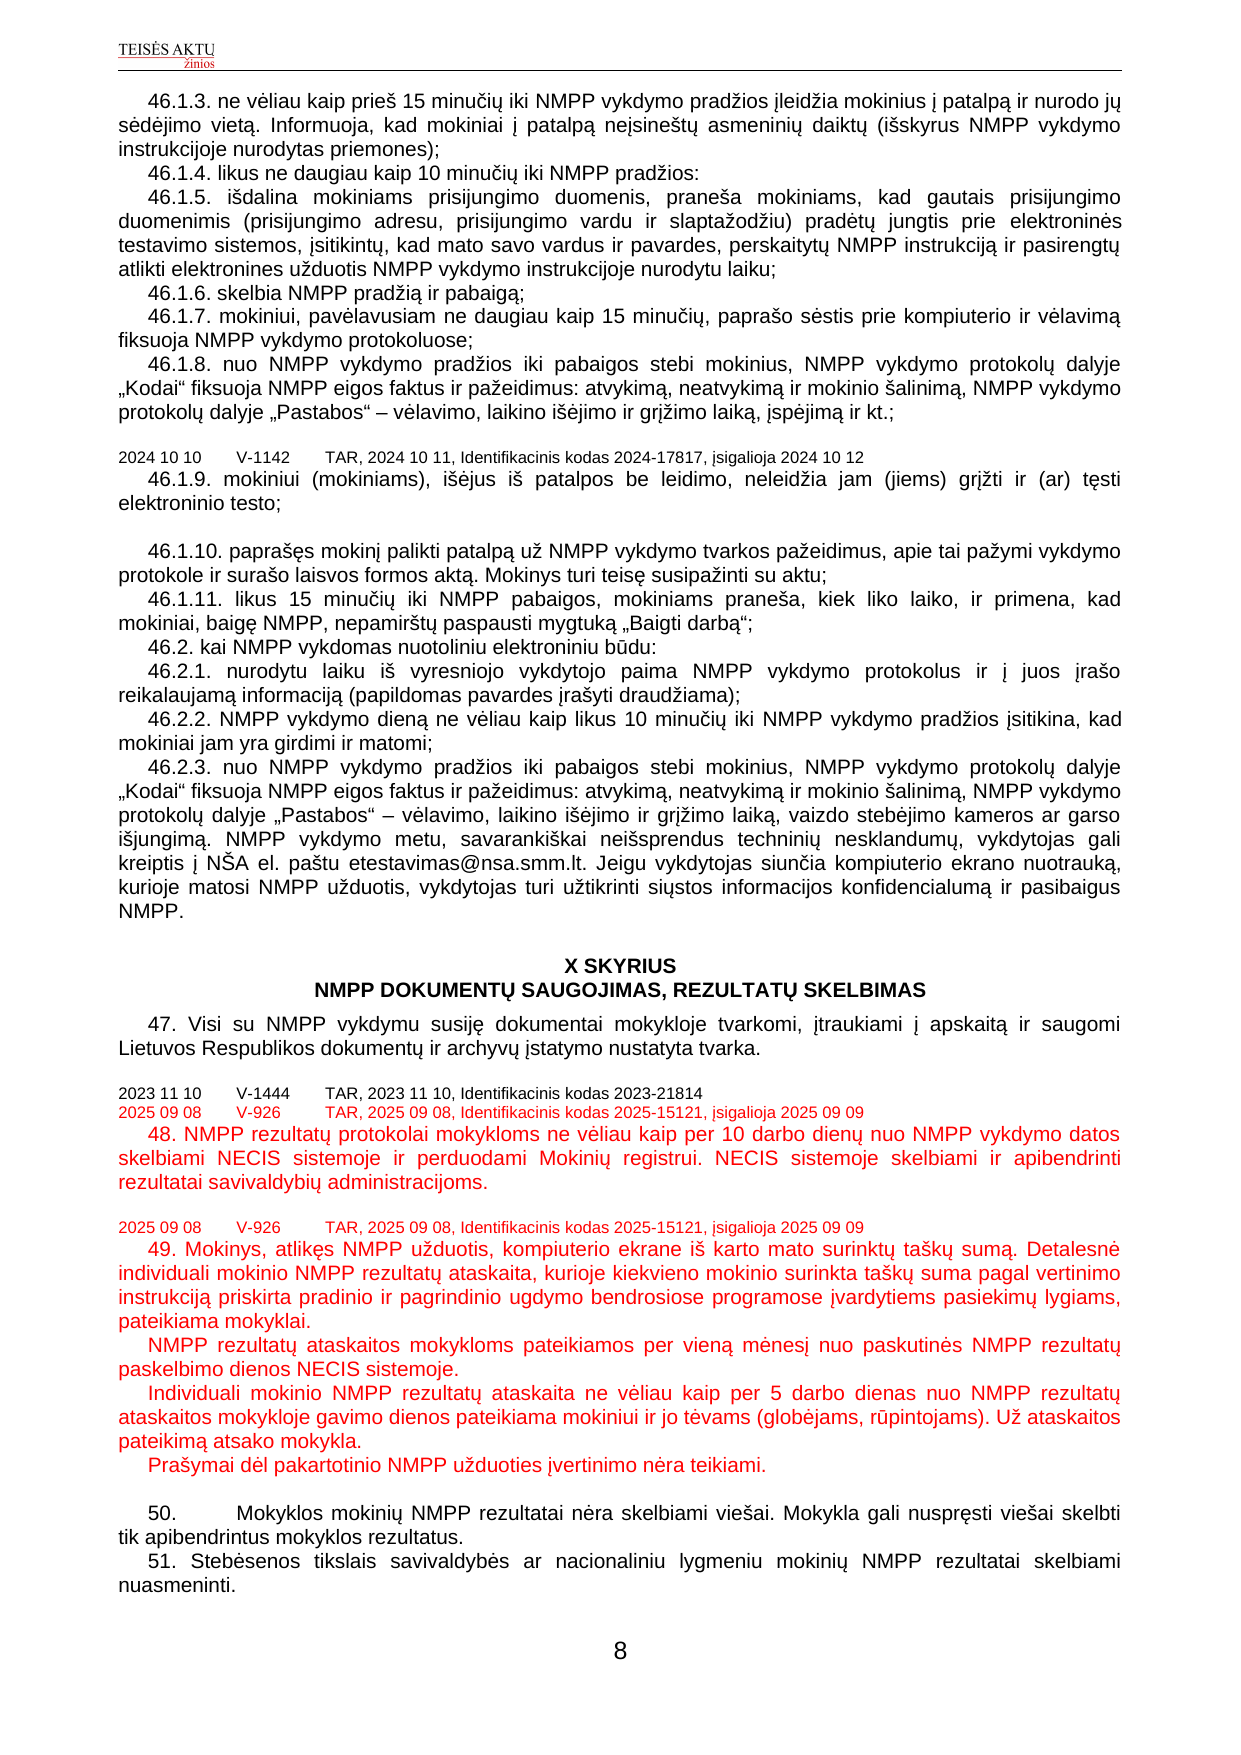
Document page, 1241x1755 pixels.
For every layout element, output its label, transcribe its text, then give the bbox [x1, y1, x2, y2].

text 46.2. kai NMPP vykdomas nuotoliniu elektroniniu būdu: [118, 635, 1122, 659]
text 2025 09 08 V-926 TAR, 2025 09 08, Identifikacinis kodas 2025-15121, įsigalioja 2025 09 09 [118, 1218, 1122, 1237]
text 46.1.6. skelbia NMPP pradžią ir pabaigą; [118, 280, 1122, 304]
text 46.1.3. ne vėliau kaip prieš 15 minučių iki NMPP vykdymo pradžios įleidžia mokinius į patalpą ir nurodo jų sėdėjimo vietą. Informuoja, kad mokiniai į patalpą neįsineštų asmeninių daiktų (išskyrus NMPP vykdymo instrukcijoje nurodytas priemones); [118, 89, 1122, 161]
text 46.2.2. NMPP vykdymo dieną ne vėliau kaip likus 10 minučių iki NMPP vykdymo pradžios įsitikina, kad mokiniai jam yra girdimi ir matomi; [118, 707, 1122, 755]
text 46.1.11. likus 15 minučių iki NMPP pabaigos, mokiniams praneša, kiek liko laiko, ir primena, kad mokiniai, baigę NMPP, nepamirštų paspausti mygtuką „Baigti darbą“; [118, 587, 1122, 635]
text 46.1.9. mokiniui (mokiniams), išėjus iš patalpos be leidimo, neleidžia jam (jiems) grįžti ir (ar) tęsti elektroninio testo; [118, 467, 1122, 515]
text 2024 10 10 V-1142 TAR, 2024 10 11, Identifikacinis kodas 2024-17817, įsigalioja 2024 10 12 [118, 448, 1122, 467]
text 46.1.8. nuo NMPP vykdymo pradžios iki pabaigos stebi mokinius, NMPP vykdymo protokolų dalyje „Kodai“ fiksuoja NMPP eigos faktus ir pažeidimus: atvykimą, neatvykimą ir mokinio šalinimą, NMPP vykdymo protokolų dalyje „Pastabos“ – vėlavimo, laikino išėjimo ir grįžimo laiką, įspėjimą ir kt.; [118, 352, 1122, 424]
text X SKYRIUS NMPP DOKUMENTŲ SAUGOJIMAS, REZULTATŲ SKELBIMAS [118, 954, 1122, 1002]
text 46.1.5. išdalina mokiniams prisijungimo duomenis, praneša mokiniams, kad gautais prisijungimo duomenimis (prisijungimo adresu, prisijungimo vardu ir slaptažodžiu) pradėtų jungtis prie elektroninės testavimo sistemos, įsitikintų, kad mato savo vardus ir pavardes, perskaitytų NMPP instrukciją ir pasirengtų atlikti elektronines užduotis NMPP vykdymo instrukcijoje nurodytu laiku; [118, 184, 1122, 280]
text 46.1.4. likus ne daugiau kaip 10 minučių iki NMPP pradžios: [118, 161, 1122, 184]
text 46.1.10. paprašęs mokinį palikti patalpą už NMPP vykdymo tvarkos pažeidimus, apie tai pažymi vykdymo protokole ir surašo laisvos formos aktą. Mokinys turi teisę susipažinti su aktu; [118, 539, 1122, 587]
text 48. NMPP rezultatų protokolai mokykloms ne vėliau kaip per 10 darbo dienų nuo NMPP vykdymo datos skelbiami NECIS sistemoje ir perduodami Mokinių registrui. NECIS sistemoje skelbiami ir apibendrinti rezultatai savivaldybių administracijoms. [118, 1122, 1122, 1194]
text 46.2.1. nurodytu laiku iš vyresniojo vykdytojo paima NMPP vykdymo protokolus ir į juos įrašo reikalaujamą informaciją (papildomas pavardes įrašyti draudžiama); [118, 659, 1122, 707]
text 51. Stebėsenos tikslais savivaldybės ar nacionaliniu lygmeniu mokinių NMPP rezultatai skelbiami nuasmeninti. [118, 1549, 1122, 1597]
text NMPP rezultatų ataskaitos mokykloms pateikiamos per vieną mėnesį nuo paskutinės NMPP rezultatų paskelbimo dienos NECIS sistemoje. [118, 1333, 1122, 1381]
text 46.1.7. mokiniui, pavėlavusiam ne daugiau kaip 15 minučių, paprašo sėstis prie kompiuterio ir vėlavimą fiksuoja NMPP vykdymo protokoluose; [118, 304, 1122, 352]
text 2025 09 08 V-926 TAR, 2025 09 08, Identifikacinis kodas 2025-15121, įsigalioja 2025 09 09 [118, 1103, 1122, 1122]
text 50. Mokyklos mokinių NMPP rezultatai nėra skelbiami viešai. Mokykla gali nuspręsti viešai skelbti tik apibendrintus mokyklos rezultatus. [118, 1501, 1122, 1549]
text Prašymai dėl pakartotinio NMPP užduoties įvertinimo nėra teikiami. [118, 1453, 1122, 1477]
text 2023 11 10 V-1444 TAR, 2023 11 10, Identifikacinis kodas 2023-21814 [118, 1084, 1122, 1103]
text 46.2.3. nuo NMPP vykdymo pradžios iki pabaigos stebi mokinius, NMPP vykdymo protokolų dalyje „Kodai“ fiksuoja NMPP eigos faktus ir pažeidimus: atvykimą, neatvykimą ir mokinio šalinimą, NMPP vykdymo protokolų dalyje „Pastabos“ – vėlavimo, laikino išėjimo ir grįžimo laiką, vaizdo stebėjimo kameros ar garso išjungimą. NMPP vykdymo metu, savarankiškai neišsprendus techninių nesklandumų, vykdytojas gali kreiptis į NŠA el. paštu etestavimas@nsa.smm.lt. Jeigu vykdytojas siunčia kompiuterio ekrano nuotrauką, kurioje matosi NMPP užduotis, vykdytojas turi užtikrinti siųstos informacijos konfidencialumą ir pasibaigus NMPP. [118, 755, 1122, 922]
text 49. Mokinys, atlikęs NMPP užduotis, kompiuterio ekrane iš karto mato surinktų taškų sumą. Detalesnė individuali mokinio NMPP rezultatų ataskaita, kurioje kiekvieno mokinio surinkta taškų suma pagal vertinimo instrukciją priskirta pradinio ir pagrindinio ugdymo bendrosiose programose įvardytiems pasiekimų lygiams, pateikiama mokyklai. [118, 1237, 1122, 1333]
text 47. Visi su NMPP vykdymu susiję dokumentai mokykloje tvarkomi, įtraukiami į apskaitą ir saugomi Lietuvos Respublikos dokumentų ir archyvų įstatymo nustatyta tvarka. [118, 1012, 1122, 1060]
text Individuali mokinio NMPP rezultatų ataskaita ne vėliau kaip per 5 darbo dienas nuo NMPP rezultatų ataskaitos mokykloje gavimo dienos pateikiama mokiniui ir jo tėvams (globėjams, rūpintojams). Už ataskaitos pateikimą atsako mokykla. [118, 1381, 1122, 1453]
